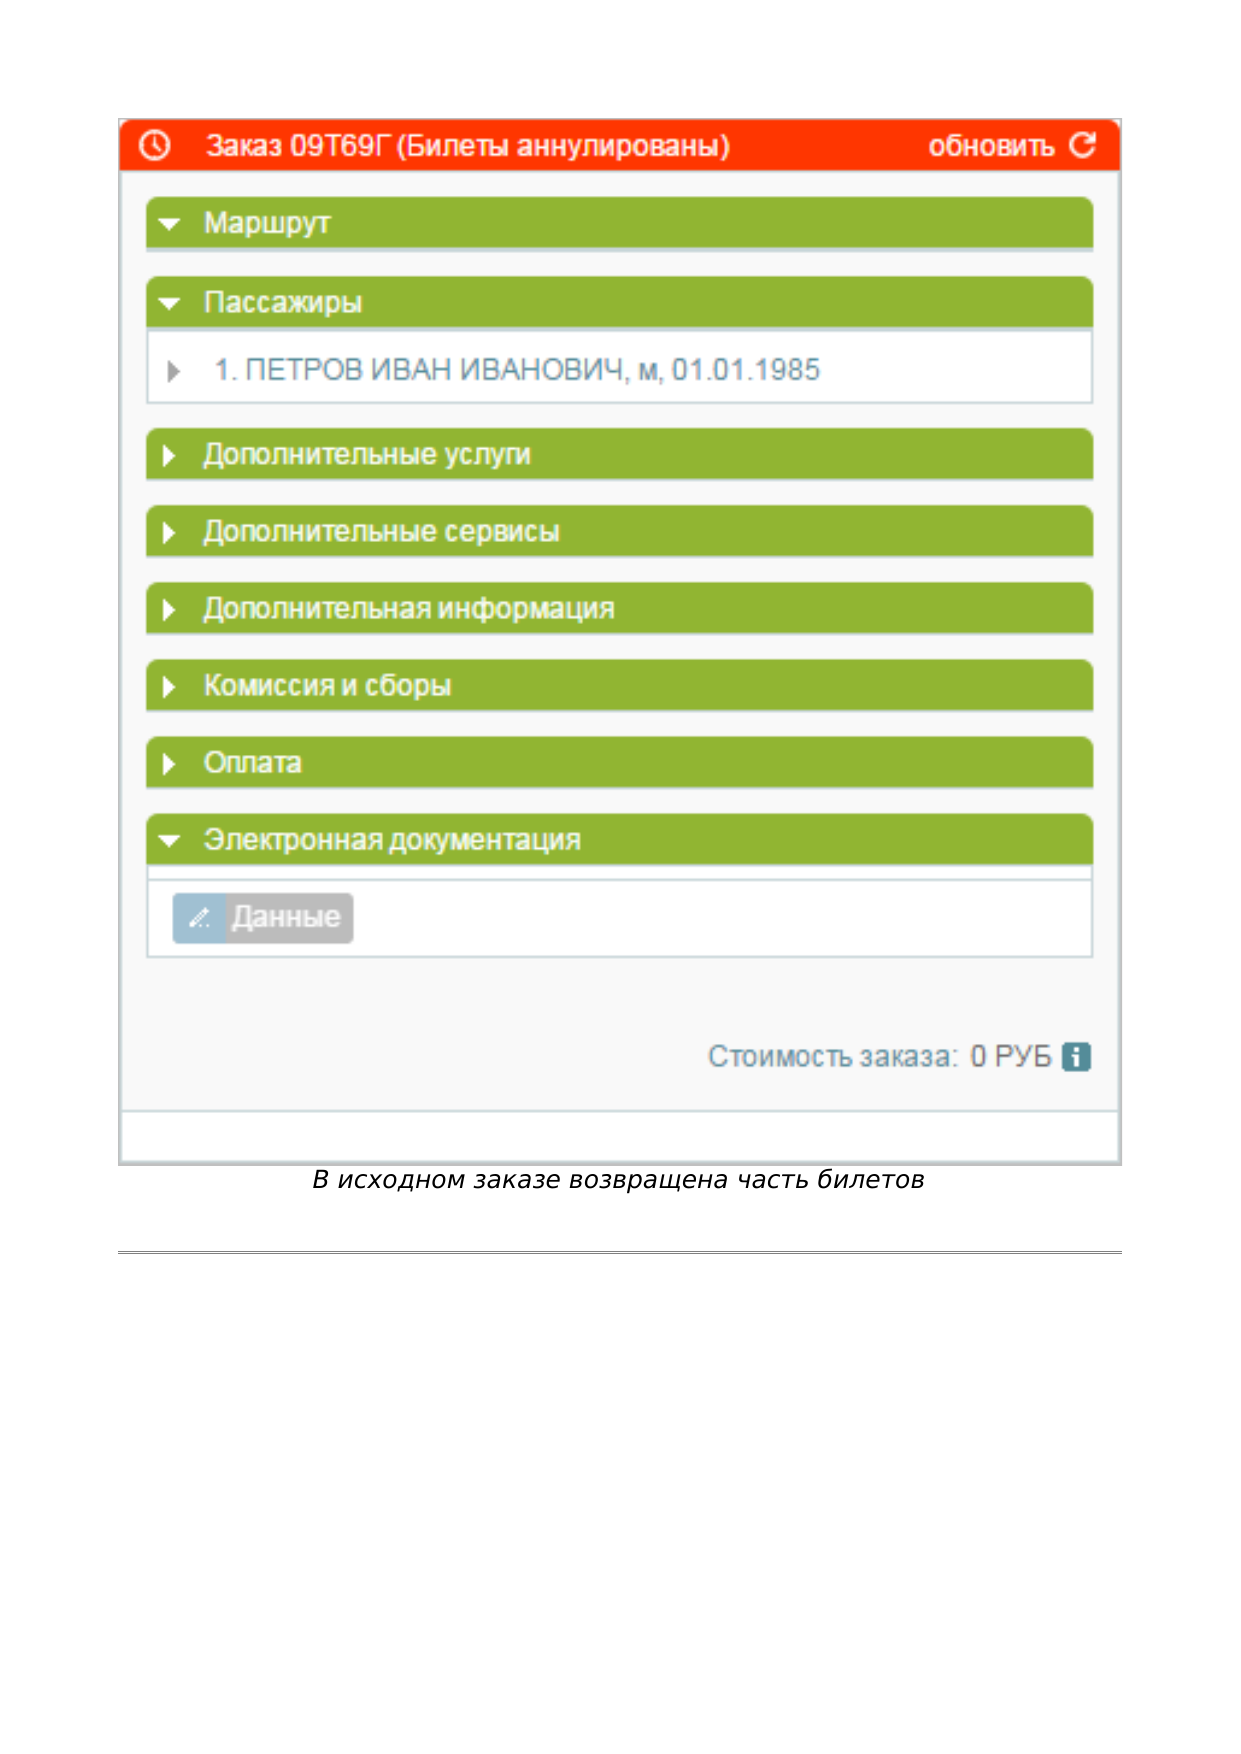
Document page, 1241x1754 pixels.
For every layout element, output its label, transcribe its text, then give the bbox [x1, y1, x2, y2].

text В исходном заказе возвращена часть билетов [118, 1166, 1122, 1194]
picture [118, 118, 1123, 1166]
